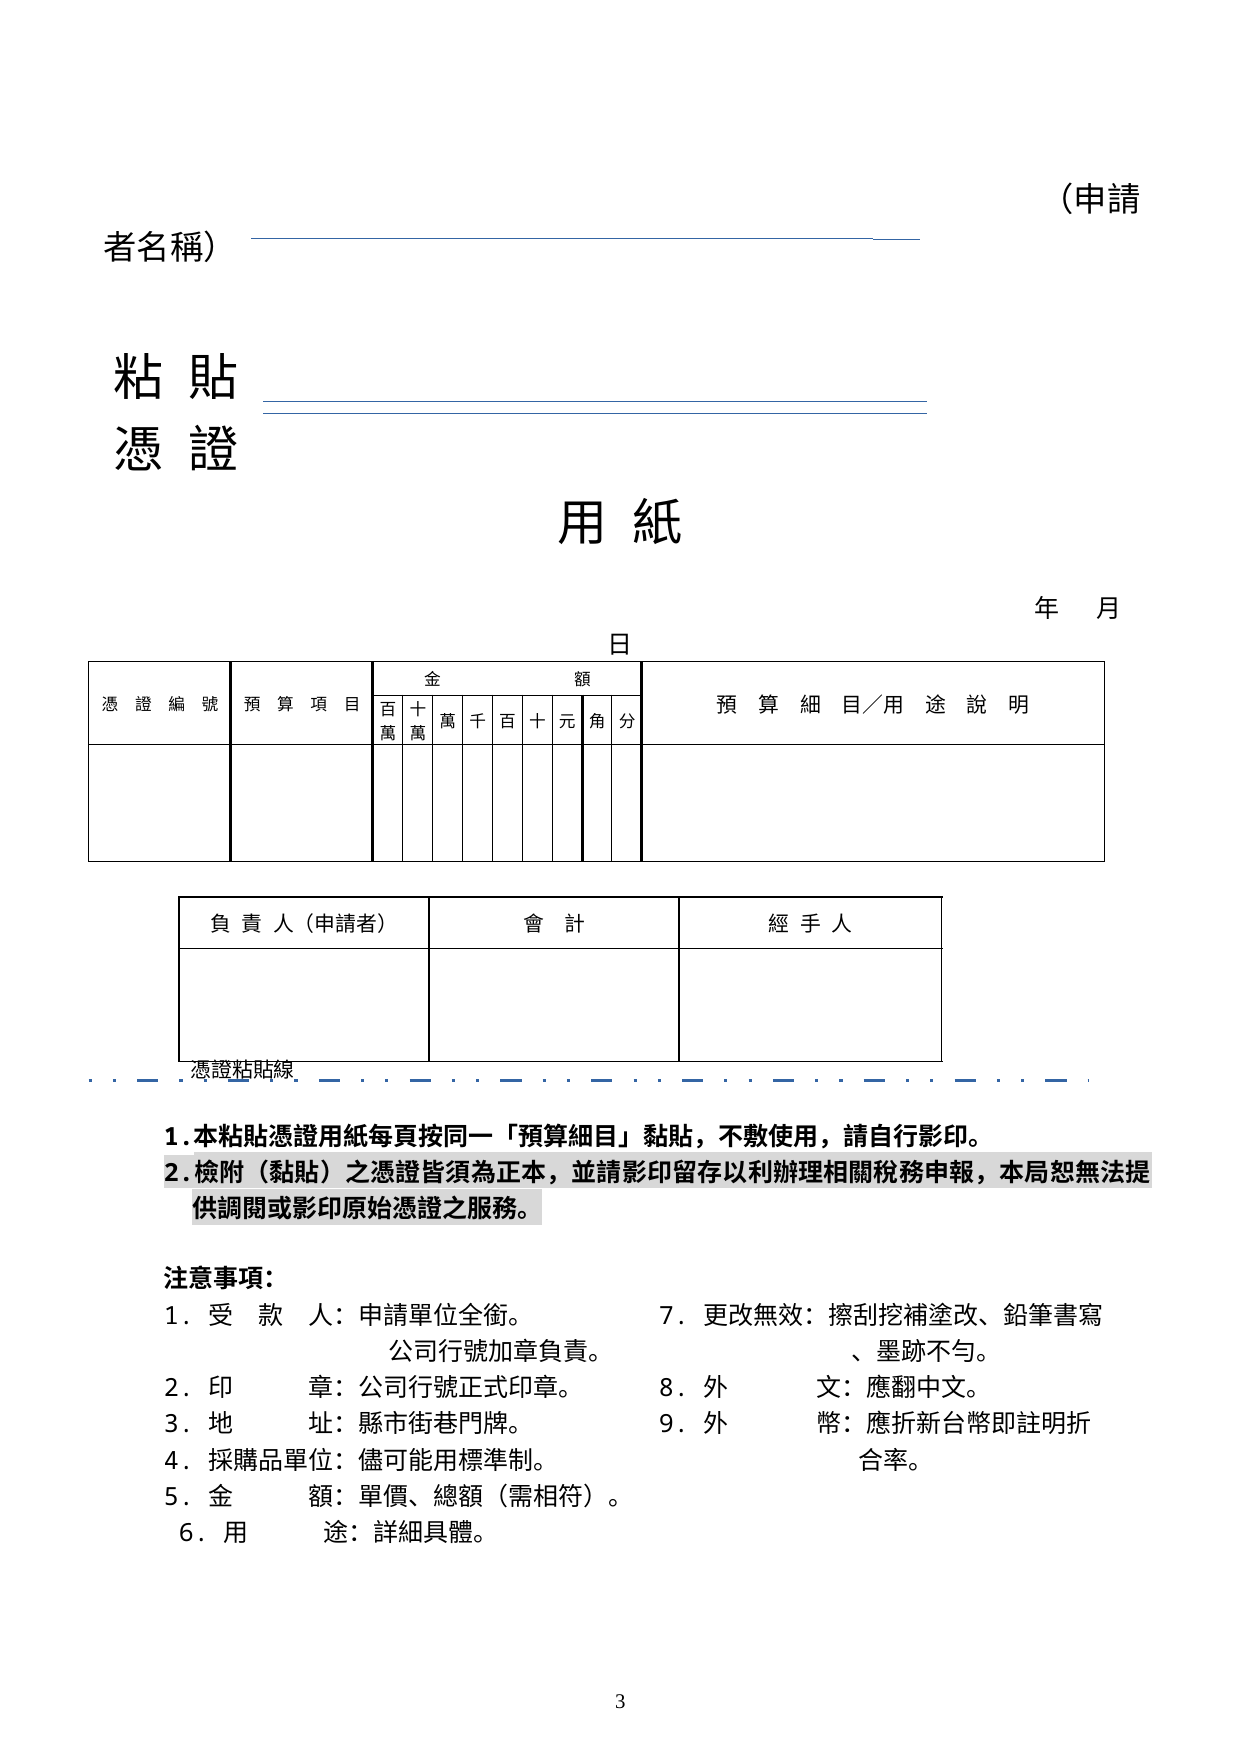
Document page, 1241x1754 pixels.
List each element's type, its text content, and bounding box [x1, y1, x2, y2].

table_header 憑 證 編 號 [89, 662, 229, 744]
table_cell 分 [612, 696, 640, 744]
table_header 會 計 [430, 898, 678, 947]
table_cell 十萬 [403, 696, 432, 744]
table_cell 千 [463, 696, 492, 744]
text 4. 採購品單位：儘可能用標準制。 合率。 [89, 1440, 1152, 1476]
table_cell [553, 745, 581, 861]
table_cell [643, 745, 1104, 861]
text 5. 金 額：單價、總額（需相符）。 [89, 1476, 1152, 1513]
table_cell [523, 745, 552, 861]
text 1.本粘貼憑證用紙每頁按同一「預算細目」黏貼，不敷使用，請自行影印。 [164, 1116, 1152, 1152]
text 3. 地 址：縣市街巷門牌。 9. 外 幣：應折新台幣即註明折 [89, 1404, 1152, 1440]
table_cell [463, 745, 492, 861]
text 粘 貼 憑 證 用 紙 [89, 337, 1152, 554]
table_cell [680, 949, 941, 1061]
table_header 負 責 人（申請者） [180, 898, 428, 947]
table_cell [232, 745, 371, 861]
table_header 預 算 細 目／用 途 說 明 [643, 662, 1104, 744]
table_cell [584, 745, 611, 861]
table_cell [493, 745, 522, 861]
table_cell 百 [493, 696, 522, 744]
table_cell 元 [553, 696, 581, 744]
table_cell [89, 745, 229, 861]
table_cell [180, 949, 428, 1061]
table_cell 萬 [433, 696, 462, 744]
text 6. 用 途：詳細具體。 [89, 1513, 1152, 1549]
text （申請者名稱） [89, 173, 1152, 269]
table_cell 角 [584, 696, 611, 744]
table_cell 十 [523, 696, 552, 744]
text 1. 受 款 人：申請單位全銜。 7. 更改無效：擦刮挖補塗改、鉛筆書寫 [89, 1295, 1152, 1331]
table_header 經 手 人 [680, 898, 941, 947]
table_cell [430, 949, 678, 1061]
table_cell 百萬 [374, 696, 402, 744]
table_header 金 額 [374, 662, 640, 694]
table_cell [374, 745, 402, 861]
text 公司行號加章負責。 、墨跡不勻。 [89, 1331, 1152, 1368]
text 年 月 日 [89, 588, 1152, 661]
table_cell [403, 745, 432, 861]
table_cell [433, 745, 462, 861]
text 注意事項： [89, 1259, 1152, 1295]
table_cell [612, 745, 640, 861]
text 2. 印 章：公司行號正式印章。 8. 外 文：應翻中文。 [89, 1368, 1152, 1404]
table_header 預 算 項 目 [232, 662, 371, 744]
text 2.檢附（黏貼）之憑證皆須為正本，並請影印留存以利辦理相關稅務申報，本局恕無法提供調閱或影印原始憑證之服務。 [164, 1152, 1152, 1225]
